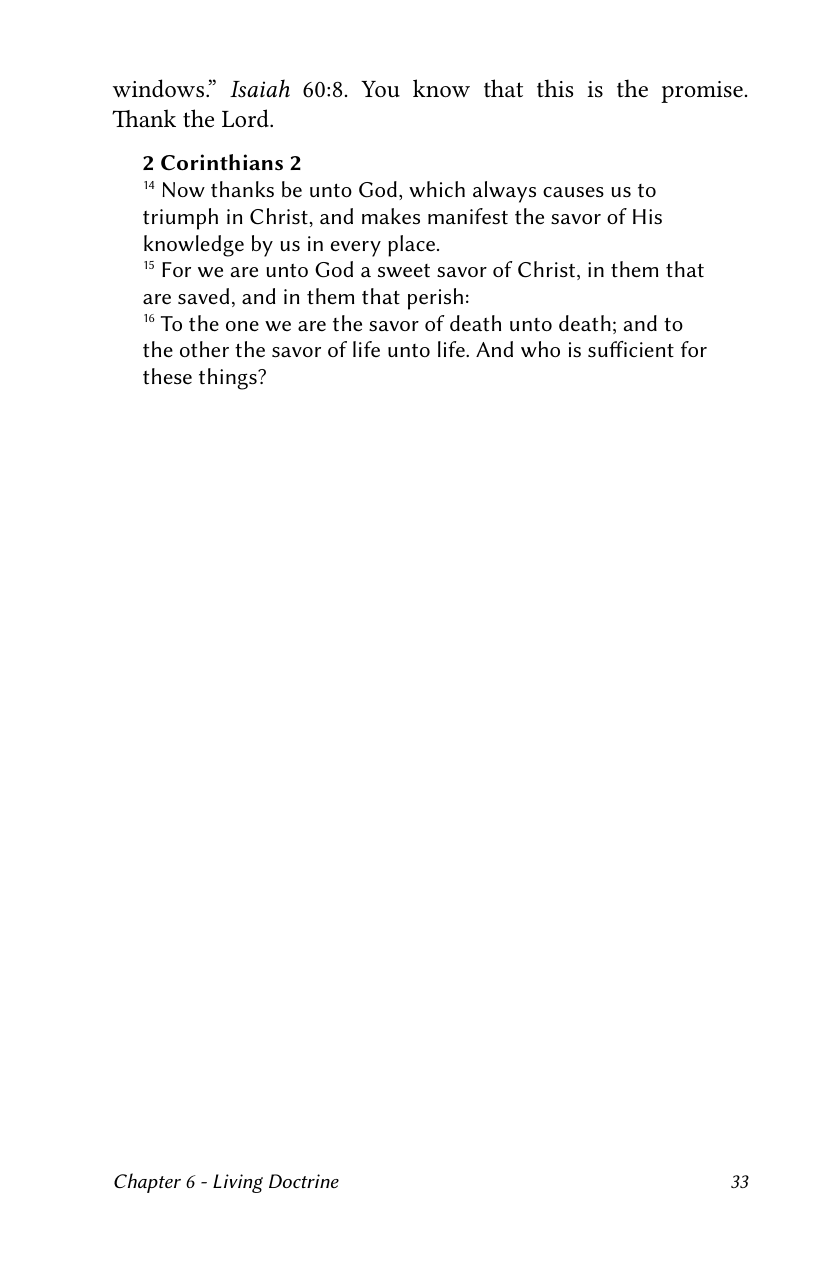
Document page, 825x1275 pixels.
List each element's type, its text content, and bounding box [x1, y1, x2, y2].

text windows.” Isaiah 60:8. You know that this is the promise. Thank the Lord. [112, 75, 750, 133]
text 14 Now thanks be unto God, which always causes us to triumph in Christ, and makes manifest the savor of His knowledge by us in every place. [142, 177, 720, 257]
text 2 Corinthians 2 [142, 150, 750, 176]
text 15 For we are unto God a sweet savor of Christ, in them that are saved, and in them that perish: [142, 257, 720, 310]
text 16 To the one we are the savor of death unto death; and to the other the savor of life unto life. And who is sufficient for these things? [142, 311, 720, 390]
